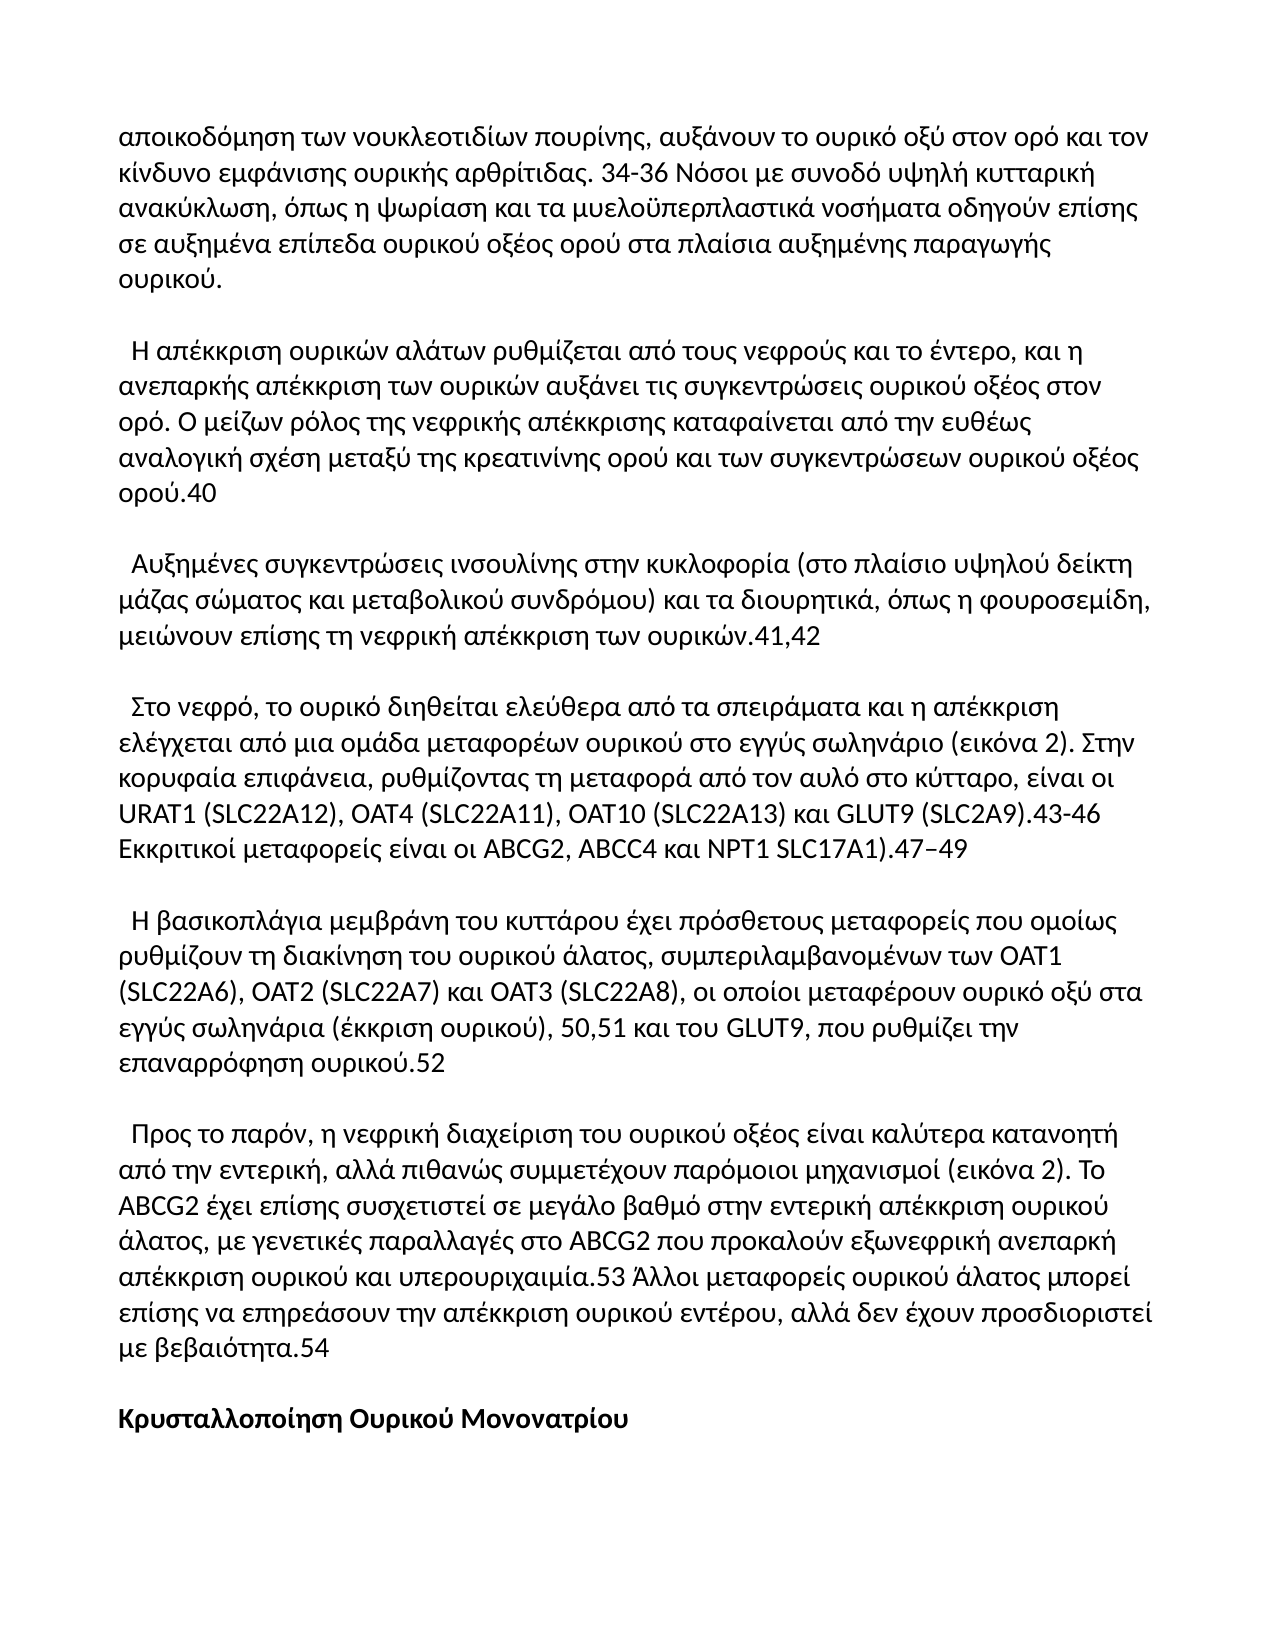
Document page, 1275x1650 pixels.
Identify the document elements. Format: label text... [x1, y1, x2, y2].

text Στο νεφρό, το ουρικό διηθείται ελεύθερα από τα σπειράματα και η απέκκριση ελέγχεται από μια ομάδα μεταφορέων ουρικού στο εγγύς σωληνάριο (εικόνα 2). Στην κορυφαία επιφάνεια, ρυθμίζοντας τη μεταφορά από τον αυλό στο κύτταρο, είναι οι URAT1 (SLC22A12), OAT4 (SLC22A11), OAT10 (SLC22A13) και GLUT9 (SLC2A9).43-46 Εκκριτικοί μεταφορείς είναι οι ABCG2, ABCC4 και NPT1 SLC17A1).47–49 [118, 688, 1157, 866]
text Προς το παρόν, η νεφρική διαχείριση του ουρικού οξέος είναι καλύτερα κατανοητή από την εντερική, αλλά πιθανώς συμμετέχουν παρόμοιοι μηχανισμοί (εικόνα 2). Το ABCG2 έχει επίσης συσχετιστεί σε μεγάλο βαθμό στην εντερική απέκκριση ουρικού άλατος, με γενετικές παραλλαγές στο ABCG2 που προκαλούν εξωνεφρική ανεπαρκή απέκκριση ουρικού και υπερουριχαιμία.53 Άλλοι μεταφορείς ουρικού άλατος μπορεί επίσης να επηρεάσουν την απέκκριση ουρικού εντέρου, αλλά δεν έχουν προσδιοριστεί με βεβαιότητα.54 [118, 1116, 1157, 1365]
text αποικοδόμηση των νουκλεοτιδίων πουρίνης, αυξάνουν το ουρικό οξύ στον ορό και τον κίνδυνο εμφάνισης ουρικής αρθρίτιδας. 34-36 Νόσοι με συνοδό υψηλή κυτταρική ανακύκλωση, όπως η ψωρίαση και τα μυελοϋπερπλαστικά νοσήματα οδηγούν επίσης σε αυξημένα επίπεδα ουρικού οξέος ορού στα πλαίσια αυξημένης παραγωγής ουρικού. [118, 118, 1157, 296]
text Η απέκκριση ουρικών αλάτων ρυθμίζεται από τους νεφρούς και το έντερο, και η ανεπαρκής απέκκριση των ουρικών αυξάνει τις συγκεντρώσεις ουρικού οξέος στον ορό. Ο μείζων ρόλος της νεφρικής απέκκρισης καταφαίνεται από την ευθέως αναλογική σχέση μεταξύ της κρεατινίνης ορού και των συγκεντρώσεων ουρικού οξέος ορού.40 [118, 332, 1157, 510]
text Αυξημένες συγκεντρώσεις ινσουλίνης στην κυκλοφορία (στο πλαίσιο υψηλού δείκτη μάζας σώματος και μεταβολικού συνδρόμου) και τα διουρητικά, όπως η φουροσεμίδη, μειώνουν επίσης τη νεφρική απέκκριση των ουρικών.41,42 [118, 546, 1157, 652]
text Η βασικοπλάγια μεμβράνη του κυττάρου έχει πρόσθετους μεταφορείς που ομοίως ρυθμίζουν τη διακίνηση του ουρικού άλατος, συμπεριλαμβανομένων των OAT1 (SLC22A6), OAT2 (SLC22A7) και OAT3 (SLC22A8), οι οποίοι μεταφέρουν ουρικό οξύ στα εγγύς σωληνάρια (έκκριση ουρικού), 50,51 και του GLUT9, που ρυθμίζει την επαναρρόφηση ουρικού.52 [118, 902, 1157, 1080]
text Κρυσταλλοποίηση Ουρικού Μονονατρίου [118, 1401, 1157, 1436]
